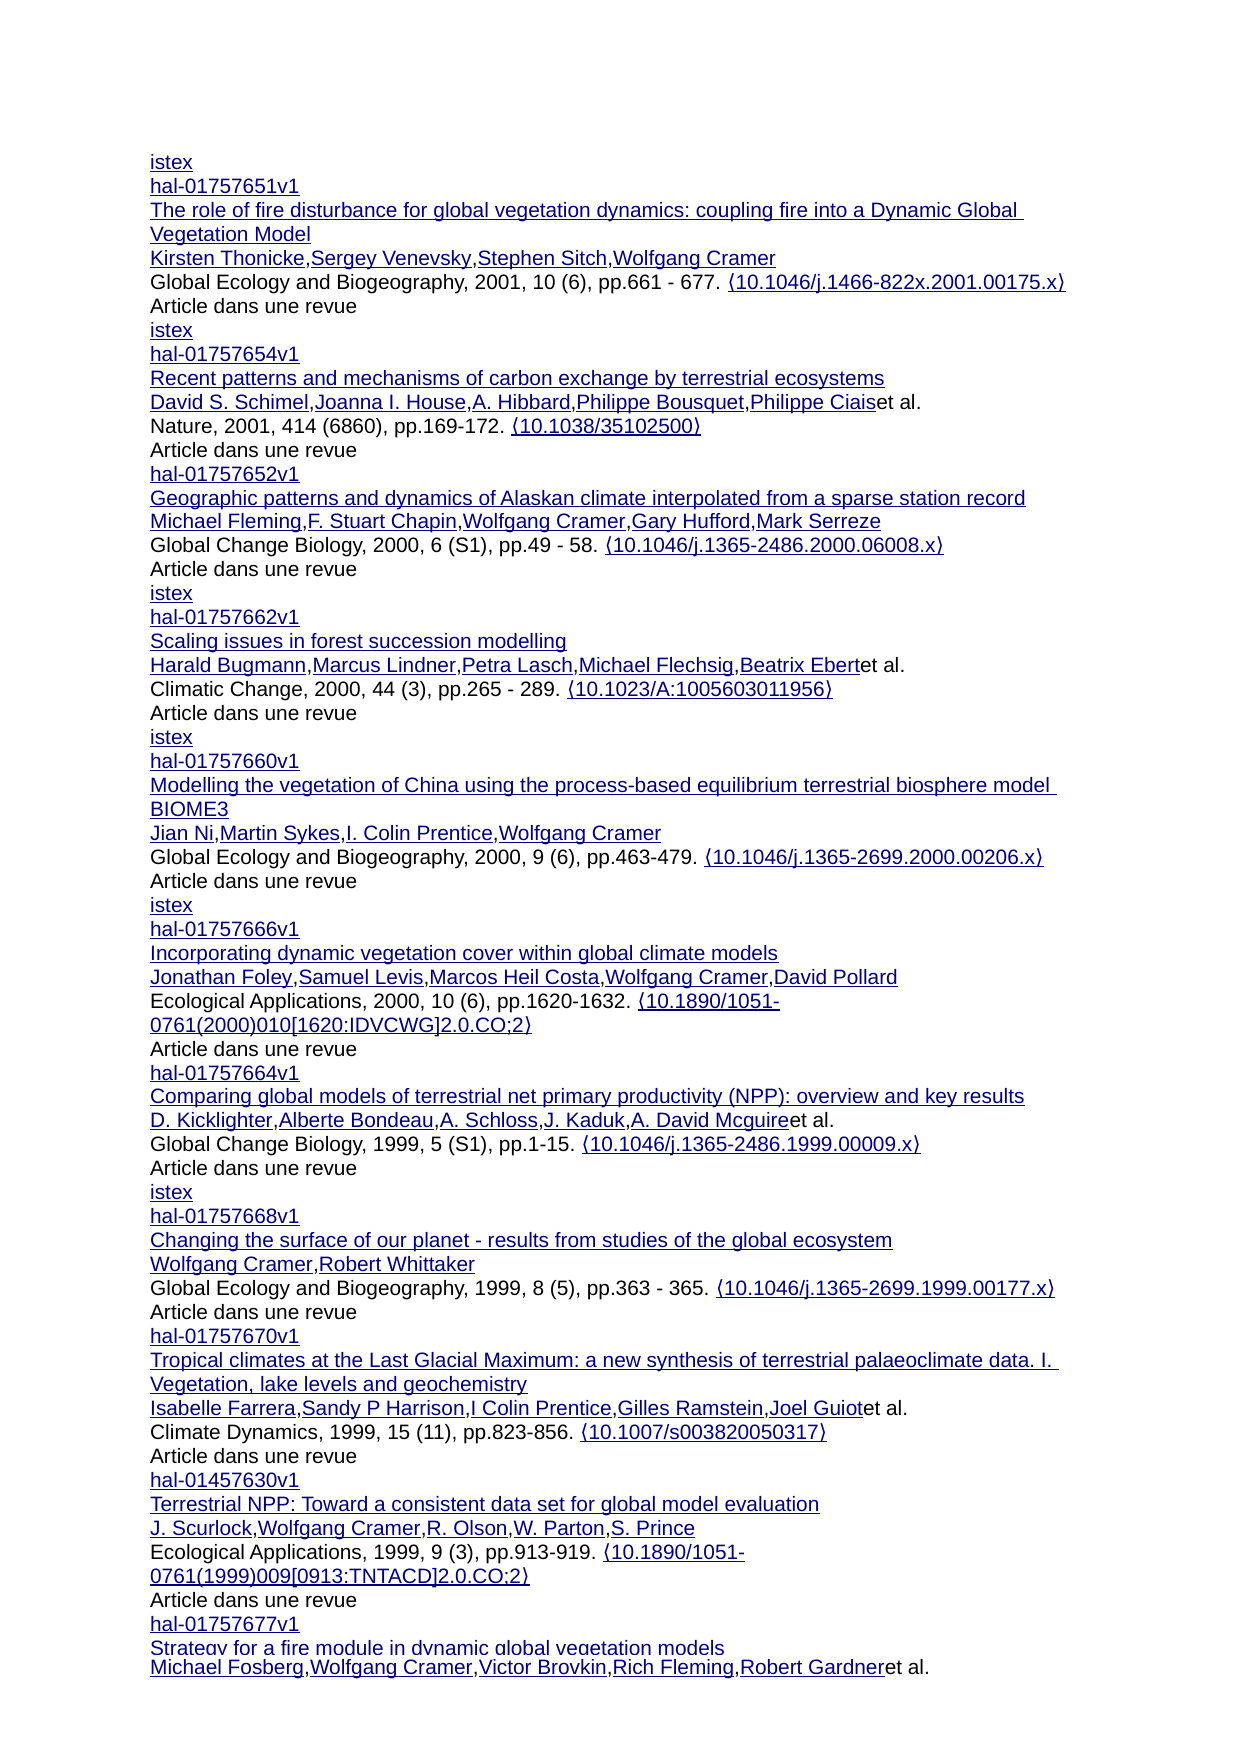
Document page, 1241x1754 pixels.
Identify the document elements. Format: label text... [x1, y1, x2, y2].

table_cell Modelling the vegetation of China using the process-based equilibrium terrestrial biosphere model BIOME3 Jian Ni,Martin Sykes,I. Colin Prentice,Wolfgang Cramer Global Ecology and Biogeography, 2000, 9 (6), pp.463-479. ⟨10.1046/j.1365-2699.2000.00206.x⟩ Article dans une revue istex hal-01757666v1 [150, 773, 1090, 941]
table_cell The role of fire disturbance for global vegetation dynamics: coupling fire into a Dynamic Global Vegetation Model Kirsten Thonicke,Sergey Venevsky,Stephen Sitch,Wolfgang Cramer Global Ecology and Biogeography, 2001, 10 (6), pp.661 - 677. ⟨10.1046/j.1466-822x.2001.00175.x⟩ Article dans une revue istex hal-01757654v1 [150, 198, 1090, 366]
table_cell Changing the surface of our planet - results from studies of the global ecosystem Wolfgang Cramer,Robert Whittaker Global Ecology and Biogeography, 1999, 8 (5), pp.363 - 365. ⟨10.1046/j.1365-2699.1999.00177.x⟩ Article dans une revue hal-01757670v1 [150, 1228, 1090, 1348]
table_cell Scaling issues in forest succession modelling Harald Bugmann,Marcus Lindner,Petra Lasch,Michael Flechsig,Beatrix Ebertet al. Climatic Change, 2000, 44 (3), pp.265 - 289. ⟨10.1023/A:1005603011956⟩ Article dans une revue istex hal-01757660v1 [150, 629, 1090, 773]
table_cell Terrestrial NPP: Toward a consistent data set for global model evaluation J. Scurlock,Wolfgang Cramer,R. Olson,W. Parton,S. Prince Ecological Applications, 1999, 9 (3), pp.913-919. ⟨10.1890/1051-0761(1999)009[0913:TNTACD]2.0.CO;2⟩ Article dans une revue hal-01757677v1 [150, 1492, 1090, 1635]
table_cell Tropical climates at the Last Glacial Maximum: a new synthesis of terrestrial palaeoclimate data. I. Vegetation, lake levels and geochemistry Isabelle Farrera,Sandy P Harrison,I Colin Prentice,Gilles Ramstein,Joel Guiotet al. Climate Dynamics, 1999, 15 (11), pp.823-856. ⟨10.1007/s003820050317⟩ Article dans une revue hal-01457630v1 [150, 1348, 1090, 1492]
table_cell istex hal-01757651v1 [150, 150, 1090, 198]
table_cell Geographic patterns and dynamics of Alaskan climate interpolated from a sparse station record Michael Fleming,F. Stuart Chapin,Wolfgang Cramer,Gary Hufford,Mark Serreze Global Change Biology, 2000, 6 (S1), pp.49 - 58. ⟨10.1046/j.1365-2486.2000.06008.x⟩ Article dans une revue istex hal-01757662v1 [150, 485, 1090, 629]
table_cell Recent patterns and mechanisms of carbon exchange by terrestrial ecosystems David S. Schimel,Joanna I. House,A. Hibbard,Philippe Bousquet,Philippe Ciaiset al. Nature, 2001, 414 (6860), pp.169-172. ⟨10.1038/35102500⟩ Article dans une revue hal-01757652v1 [150, 366, 1090, 485]
table_cell Comparing global models of terrestrial net primary productivity (NPP): overview and key results D. Kicklighter,Alberte Bondeau,A. Schloss,J. Kaduk,A. David Mcguireet al. Global Change Biology, 1999, 5 (S1), pp.1-15. ⟨10.1046/j.1365-2486.1999.00009.x⟩ Article dans une revue istex hal-01757668v1 [150, 1084, 1090, 1228]
table_cell Strategy for a fire module in dynamic global vegetation models Michael Fosberg,Wolfgang Cramer,Victor Brovkin,Rich Fleming,Robert Gardneret al. [150, 1635, 1090, 1679]
table_cell Incorporating dynamic vegetation cover within global climate models Jonathan Foley,Samuel Levis,Marcos Heil Costa,Wolfgang Cramer,David Pollard Ecological Applications, 2000, 10 (6), pp.1620-1632. ⟨10.1890/1051-0761(2000)010[1620:IDVCWG]2.0.CO;2⟩ Article dans une revue hal-01757664v1 [150, 941, 1090, 1084]
